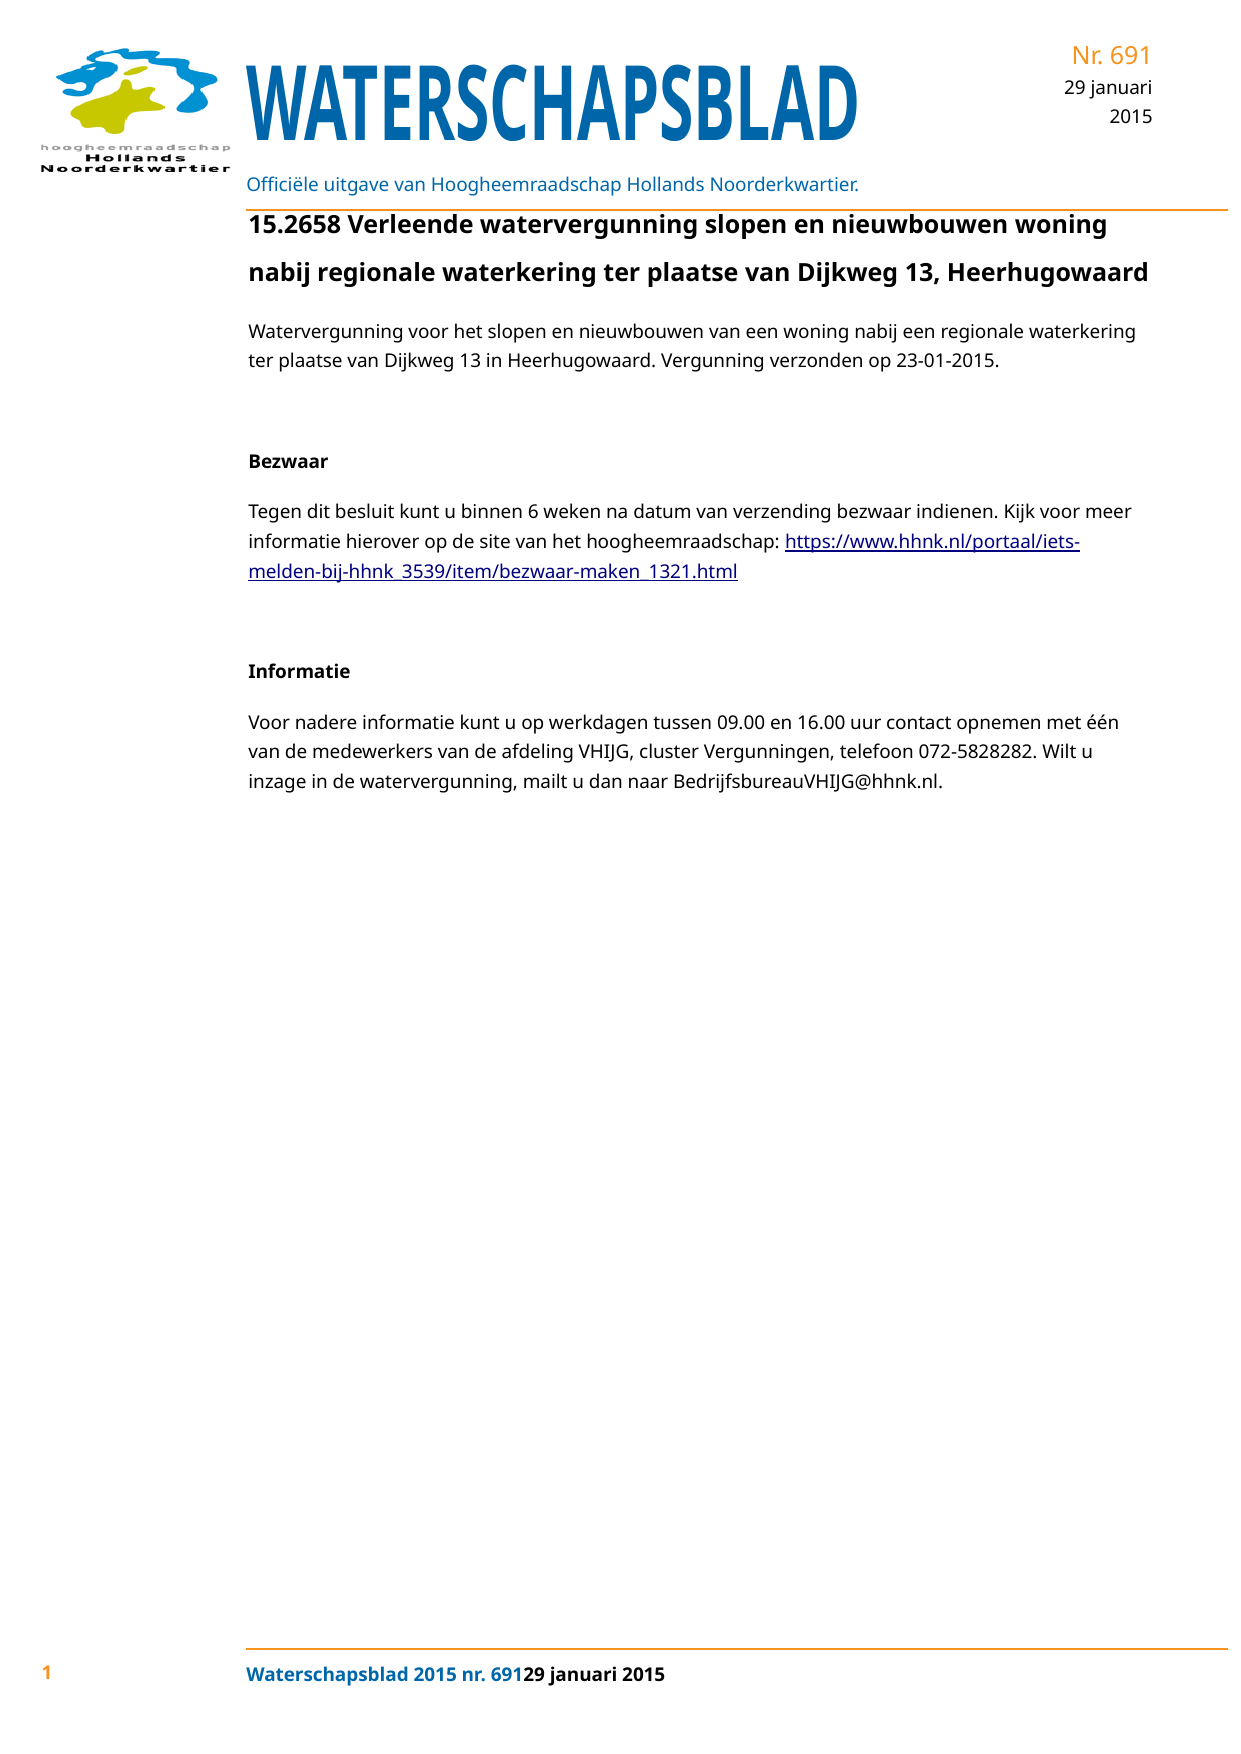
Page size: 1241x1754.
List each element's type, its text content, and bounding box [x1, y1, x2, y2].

picture [41, 47, 231, 172]
text Bezwaar [248, 448, 1152, 474]
text Tegen dit besluit kunt u binnen 6 weken na datum van verzending bezwaar indienen. Kijk voor meer informatie hierover op de site van het hoogheemraadschap: https://www.hhnk.nl/portaal/iets-melden-bij-hhnk_3539/item/bezwaar-maken_1321.html [248, 499, 1152, 584]
text Voor nadere informatie kunt u op werkdagen tussen 09.00 en 16.00 uur contact opnemen met één van de medewerkers van de afdeling VHIJG, cluster Vergunningen, telefoon 072-5828282. Wilt u inzage in de watervergunning, mailt u dan naar BedrijfsbureauVHIJG@hhnk.nl. [248, 709, 1152, 794]
text Informatie [248, 659, 1152, 684]
text Watervergunning voor het slopen en nieuwbouwen van een woning nabij een regionale waterkering ter plaatse van Dijkweg 13 in Heerhugowaard. Vergunning verzonden op 23-01-2015. [248, 318, 1152, 373]
text 15.2658 Verleende watervergunning slopen en nieuwbouwen woning nabij regionale waterkering ter plaatse van Dijkweg 13, Heerhugowaard [248, 211, 1152, 288]
